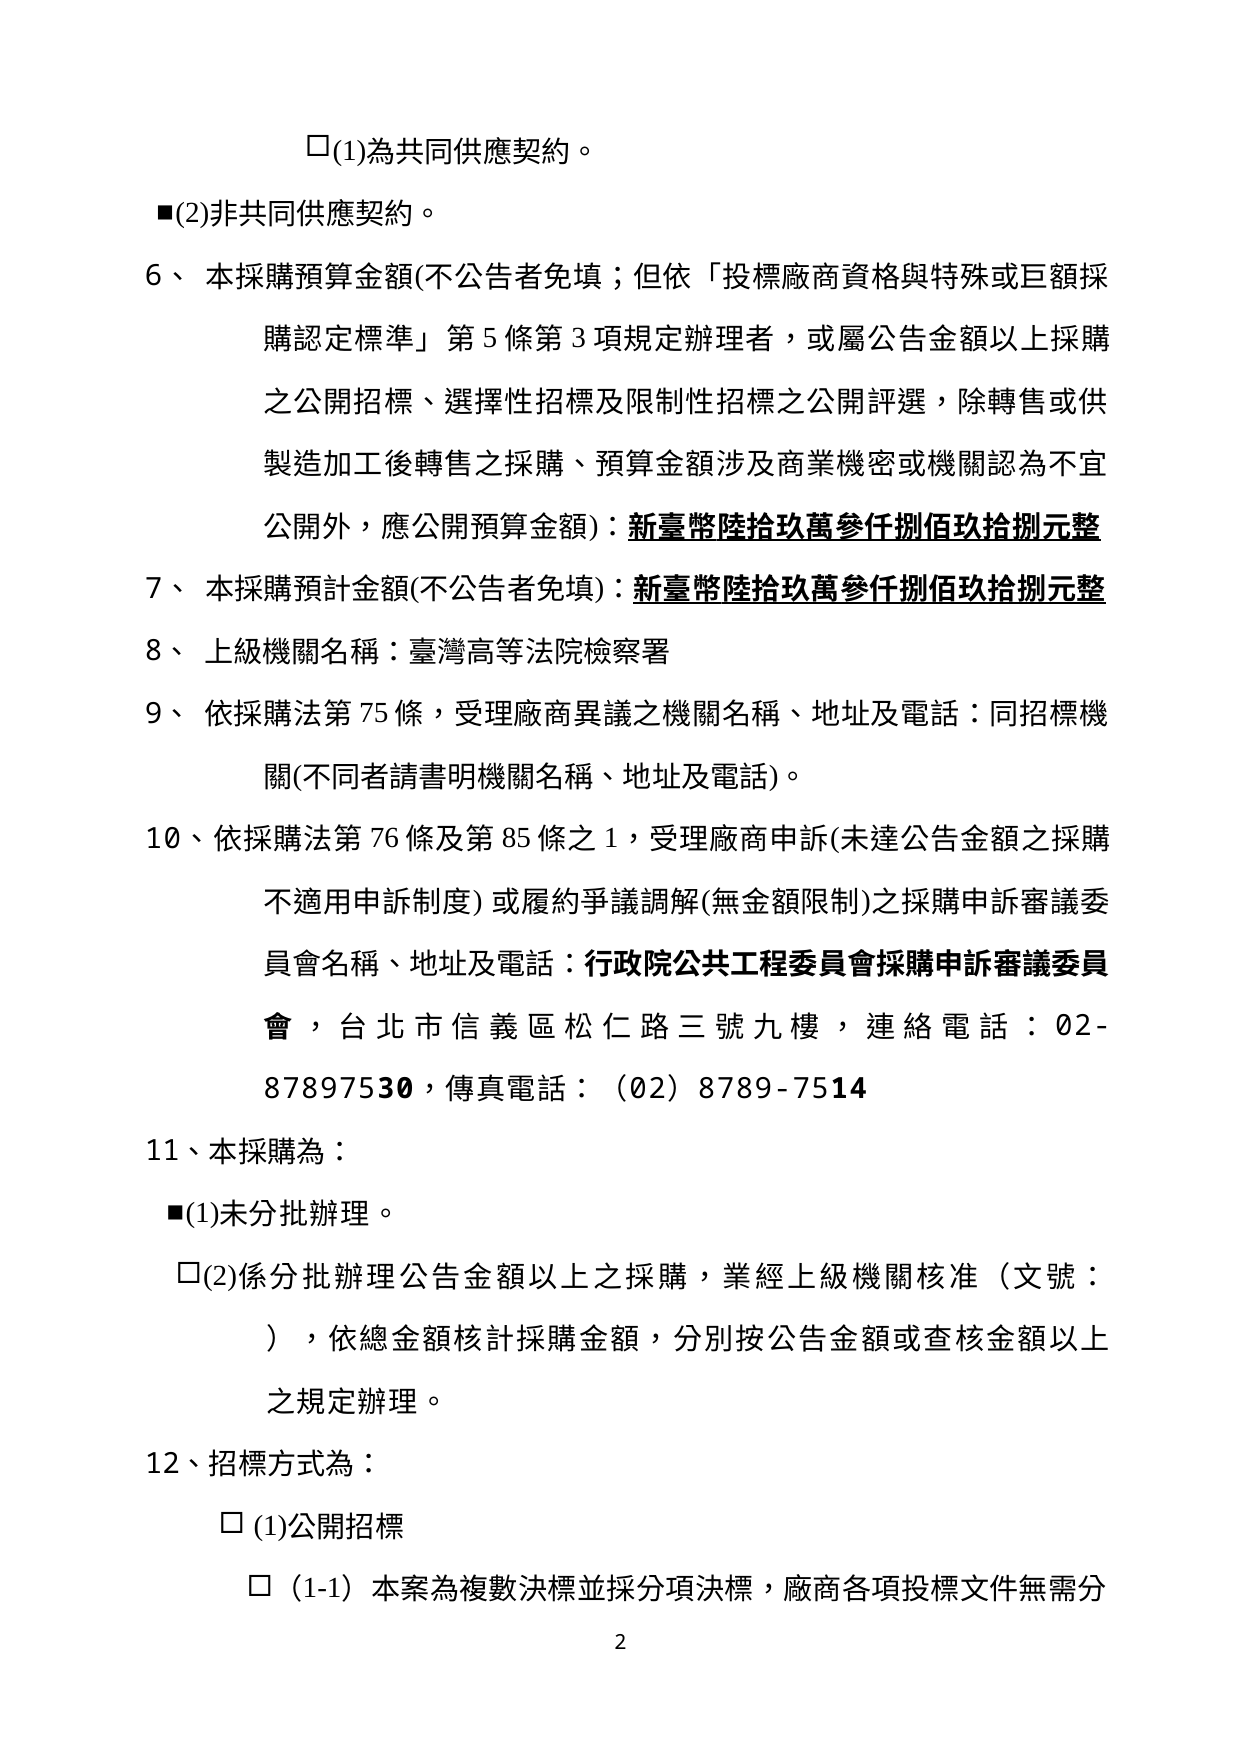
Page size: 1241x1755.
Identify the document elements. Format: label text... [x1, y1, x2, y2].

list 招標方式為： [144, 1420, 1110, 1483]
list 本採購為： [144, 1108, 1110, 1170]
text ■(1)未分批辦理。 [130, 1170, 1110, 1233]
text (2)係分批辦理公告金額以上之採購，業經上級機關核准（文號： ），依總金額核計採購金額，分別按公告金額或查核金額以上之規定辦理。 [130, 1233, 1110, 1420]
list 依採購法第75條，受理廠商異議之機關名稱、地址及電話：同招標機關(不同者請書明機關名稱、地址及電話)。 [144, 670, 1110, 795]
text  (1)公開招標 [218, 1483, 1110, 1545]
list 本採購預算金額(不公告者免填；但依「投標廠商資格與特殊或巨額採購認定標準」第5條第3項規定辦理者，或屬公告金額以上採購之公開招標、選擇性招標及限制性招標之公開評選，除轉售或供製造加工後轉售之採購、預算金額涉及商業機密或機關認為不宜公開外，應公開預算金額)：新臺幣陸拾玖萬參仟捌佰玖拾捌元整 [144, 233, 1110, 545]
text ■(2)非共同供應契約。 [130, 170, 1110, 233]
list 依採購法第76條及第85條之1，受理廠商申訴(未達公告金額之採購不適用申訴制度) 或履約爭議調解(無金額限制)之採購申訴審議委員會名稱、地址及電話：行政院公共工程委員會採購申訴審議委員會，台北市信義區松仁路三號九樓，連絡電話：02-87897530，傳真電話：（02）8789-7514 [144, 795, 1110, 1108]
list 本採購預計金額(不公告者免填)：新臺幣陸拾玖萬參仟捌佰玖拾捌元整 [144, 545, 1110, 608]
list 上級機關名稱：臺灣高等法院檢察署 [144, 608, 1110, 670]
text (1)為共同供應契約。 [283, 108, 1110, 170]
text （1-1）本案為複數決標並採分項決標，廠商各項投標文件無需分 [247, 1545, 1110, 1608]
